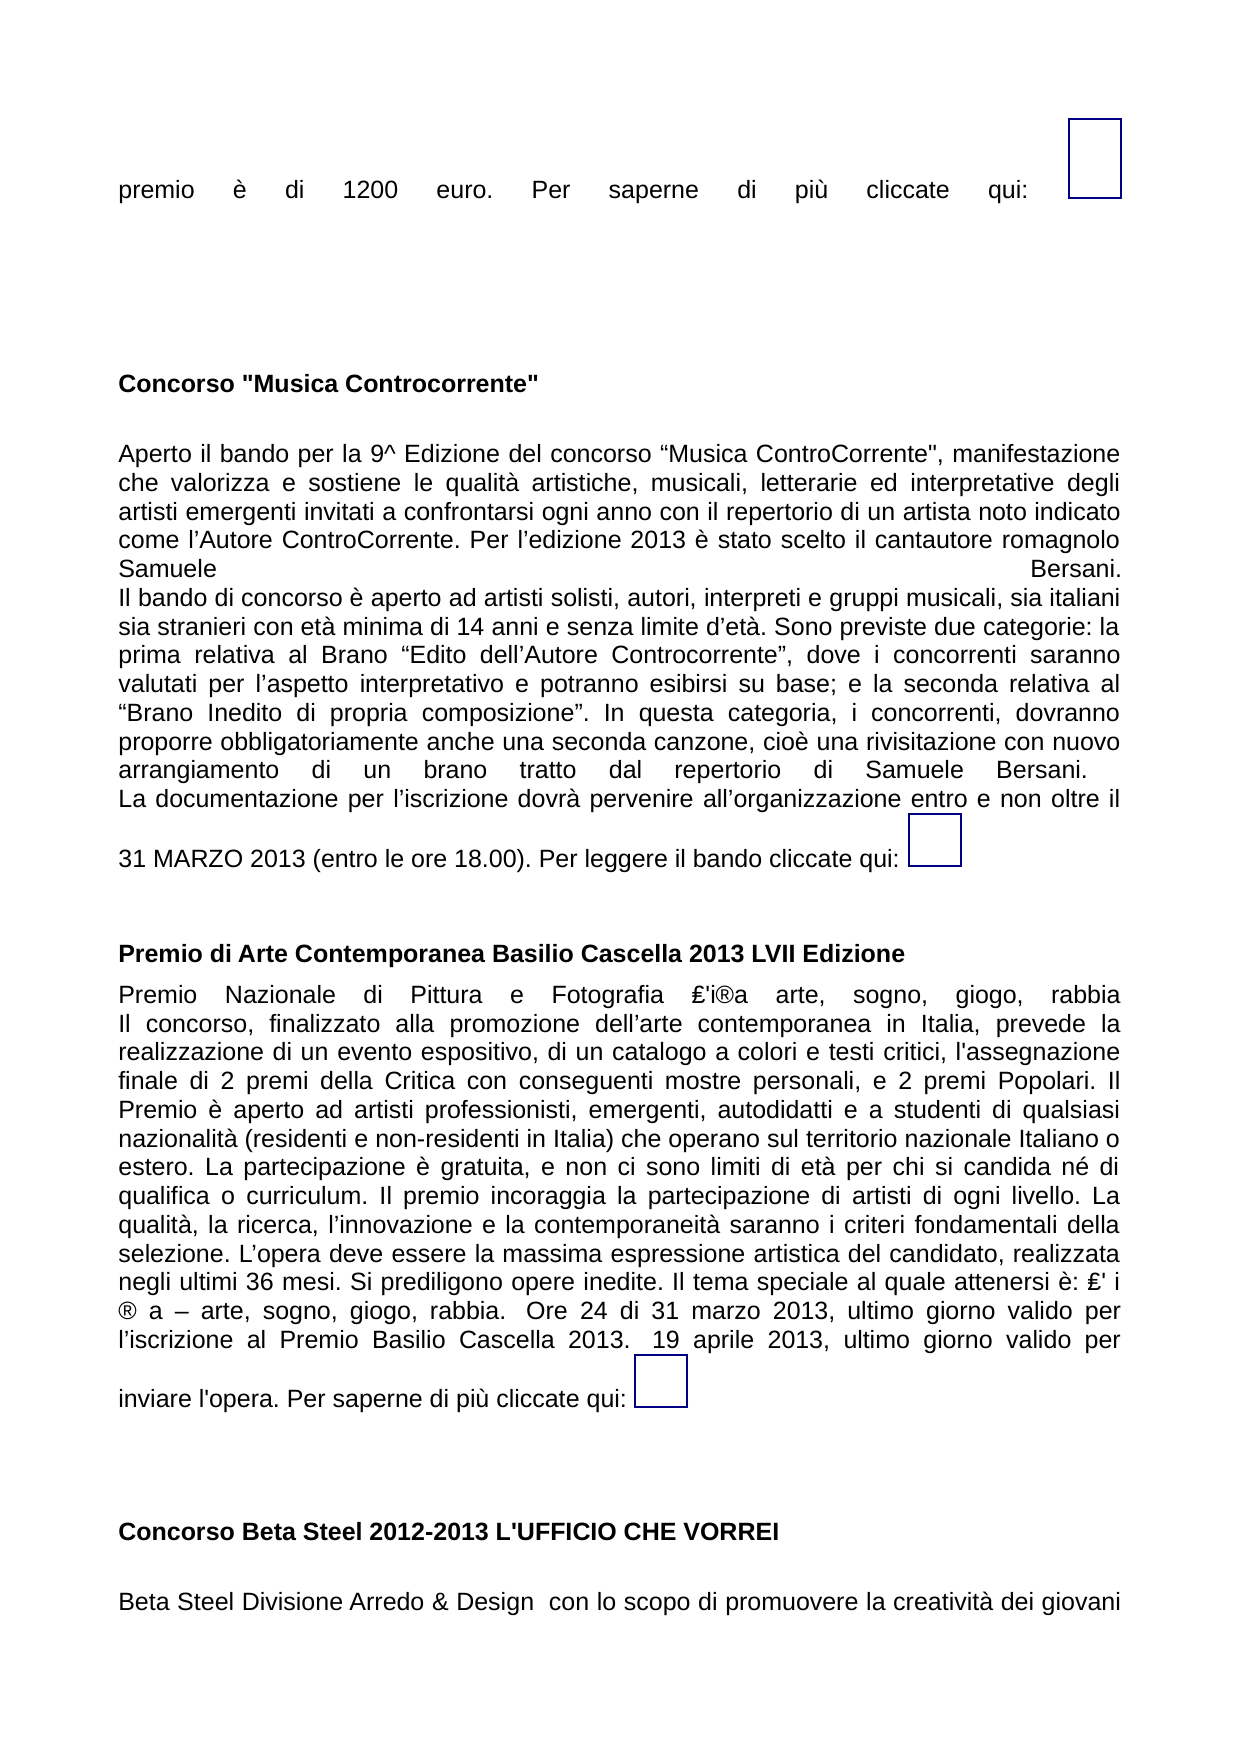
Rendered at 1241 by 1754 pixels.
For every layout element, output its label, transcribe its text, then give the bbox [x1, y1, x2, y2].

subtitle Premio di Arte Contemporanea Basilio Cascella 2013 LVII Edizione [118, 939, 1122, 967]
text Beta Steel Divisione Arredo & Design con lo scopo di promuovere la creatività dei giovani [118, 1587, 1122, 1616]
subtitle Concorso Beta Steel 2012-2013 L'UFFICIO CHE VORREI [118, 1517, 1122, 1574]
subtitle Concorso "Musica Controcorrente" [118, 369, 1122, 398]
text premio è di 1200 euro. Per saperne di più cliccate qui: [118, 118, 1122, 290]
text Aperto il bando per la 9^ Edizione del concorso “Musica ControCorrente", manifestazione che valorizza e sostiene le qualità artistiche, musicali, letterarie ed interpretative degli artisti emergenti invitati a confrontarsi ogni anno con il repertorio di un artista noto indicato come l’Autore ControCorrente. Per l’edizione 2013 è stato scelto il cantautore romagnolo Samuele Bersani. Il bando di concorso è aperto ad artisti solisti, autori, interpreti e gruppi musicali, sia italiani sia stranieri con età minima di 14 anni e senza limite d’età. Sono previste due categorie: la prima relativa al Brano “Edito dell’Autore Controcorrente”, dove i concorrenti saranno valutati per l’aspetto interpretativo e potranno esibirsi su base; e la seconda relativa al “Brano Inedito di propria composizione”. In questa categoria, i concorrenti, dovranno proporre obbligatoriamente anche una seconda canzone, cioè una rivisitazione con nuovo arrangiamento di un brano tratto dal repertorio di Samuele Bersani. La documentazione per l’iscrizione dovrà pervenire all’organizzazione entro e non oltre il 31 MARZO 2013 (entro le ore 18.00). Per leggere il bando cliccate qui: [118, 410, 1122, 901]
text Premio Nazionale di Pittura e Fotografia ₤'i®a arte, sogno, giogo, rabbia Il concorso, finalizzato alla promozione dell’arte contemporanea in Italia, prevede la realizzazione di un evento espositivo, di un catalogo a colori e testi critici, l'assegnazione finale di 2 premi della Critica con conseguenti mostre personali, e 2 premi Popolari. Il Premio è aperto ad artisti professionisti, emergenti, autodidatti e a studenti di qualsiasi nazionalità (residenti e non-residenti in Italia) che operano sul territorio nazionale Italiano o estero. La partecipazione è gratuita, e non ci sono limiti di età per chi si candida né di qualifica o curriculum. Il premio incoraggia la partecipazione di artisti di ogni livello. La qualità, la ricerca, l’innovazione e la contemporaneità saranno i criteri fondamentali della selezione. L’opera deve essere la massima espressione artistica del candidato, realizzata negli ultimi 36 mesi. Si prediligono opere inedite. Il tema speciale al quale attenersi è: ₤' i ® a – arte, sogno, giogo, rabbia. Ore 24 di 31 marzo 2013, ultimo giorno valido per l’iscrizione al Premio Basilio Cascella 2013. 19 aprile 2013, ultimo giorno valido per inviare l'opera. Per saperne di più cliccate qui: [118, 980, 1122, 1413]
